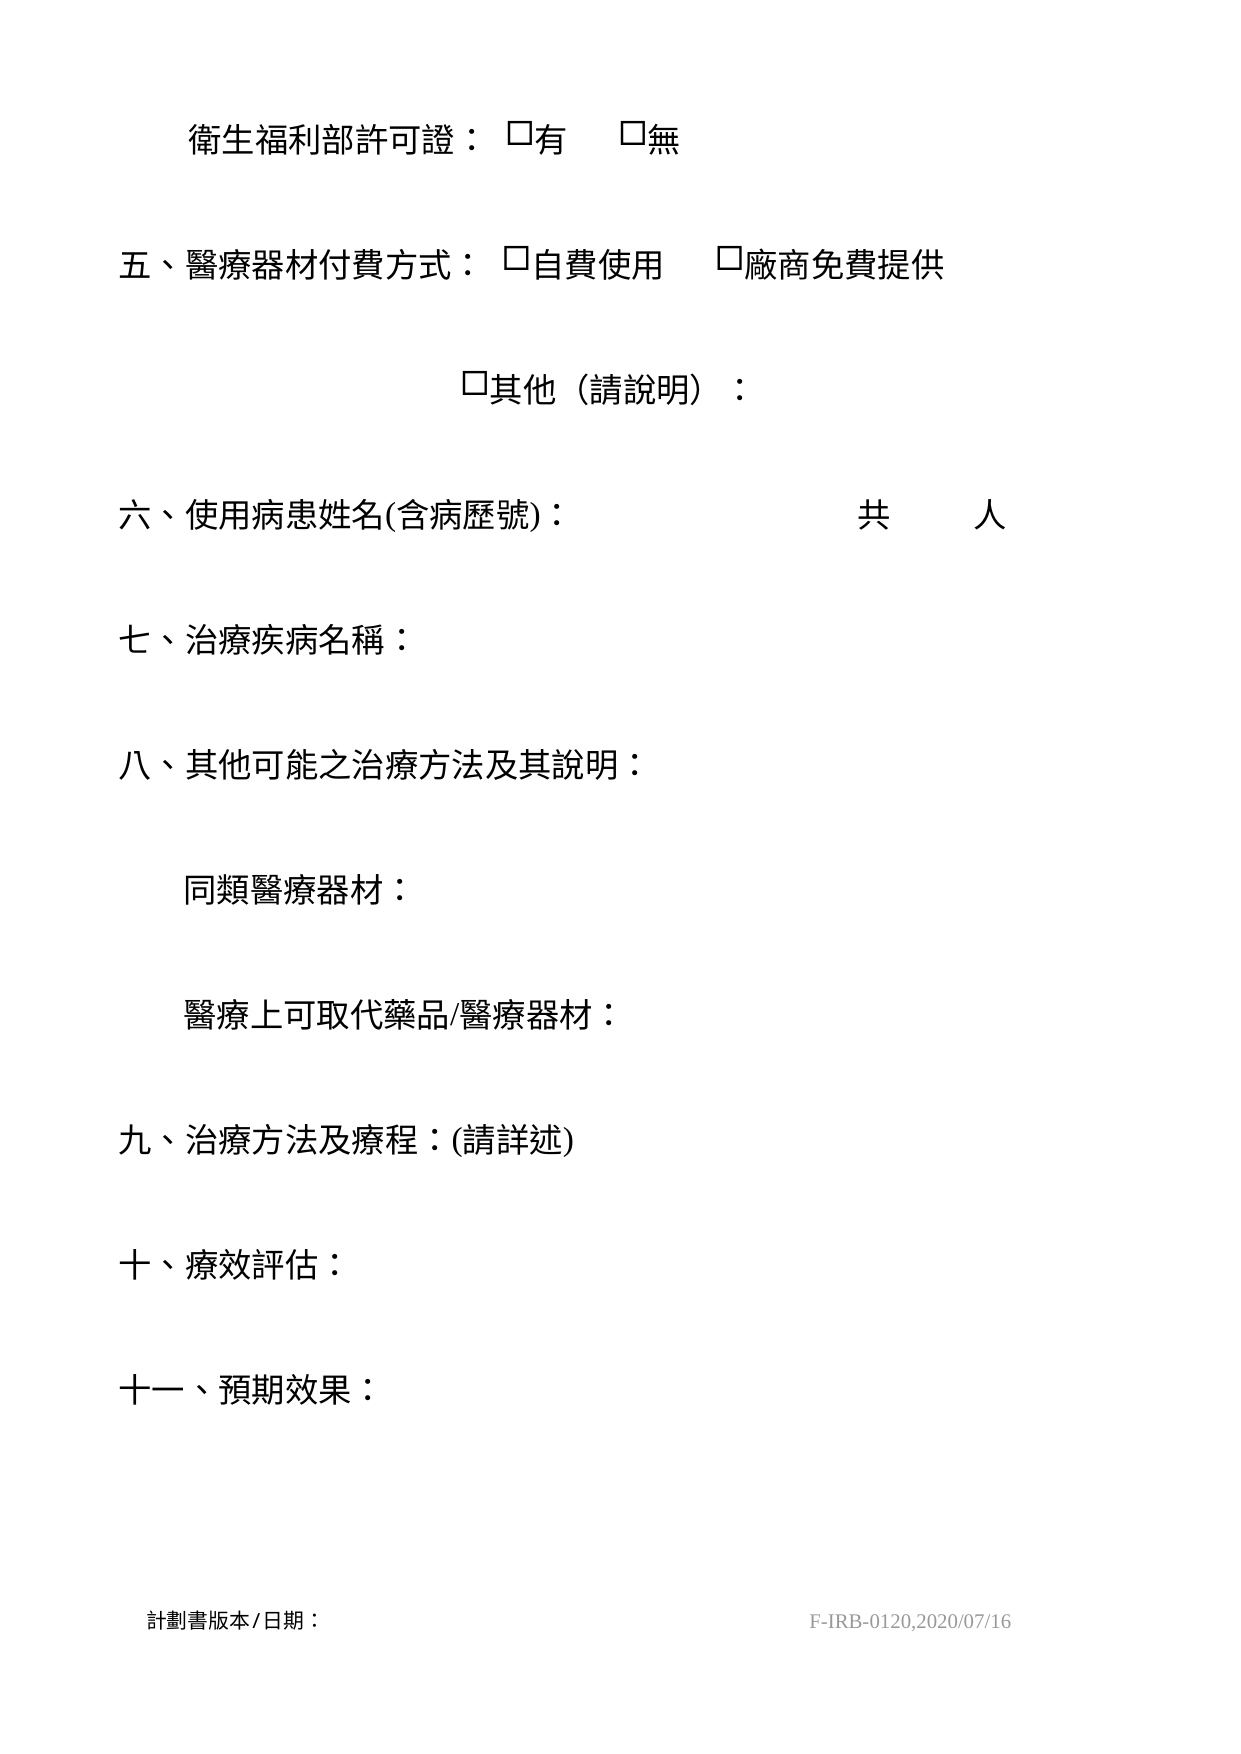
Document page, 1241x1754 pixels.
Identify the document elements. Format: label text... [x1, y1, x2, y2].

text 十、療效評估： [118, 1221, 1122, 1284]
text 五、醫療器材付費方式： 自費使用 廠商免費提供 [118, 221, 1122, 284]
text 其他（請說明）： [418, 346, 1122, 409]
text 八、其他可能之治療方法及其說明： [118, 721, 1122, 784]
text 七、治療疾病名稱： [118, 596, 1122, 659]
text 十一、預期效果： [118, 1346, 1122, 1409]
text 九、治療方法及療程：(請詳述) [118, 1096, 1122, 1159]
text 醫療上可取代藥品/醫療器材： [183, 971, 1122, 1034]
text 同類醫療器材： [183, 846, 1122, 909]
text 六、使用病患姓名(含病歷號)： 共 人 [118, 471, 1122, 534]
text 衛生福利部許可證： 有 無 [188, 96, 1122, 159]
